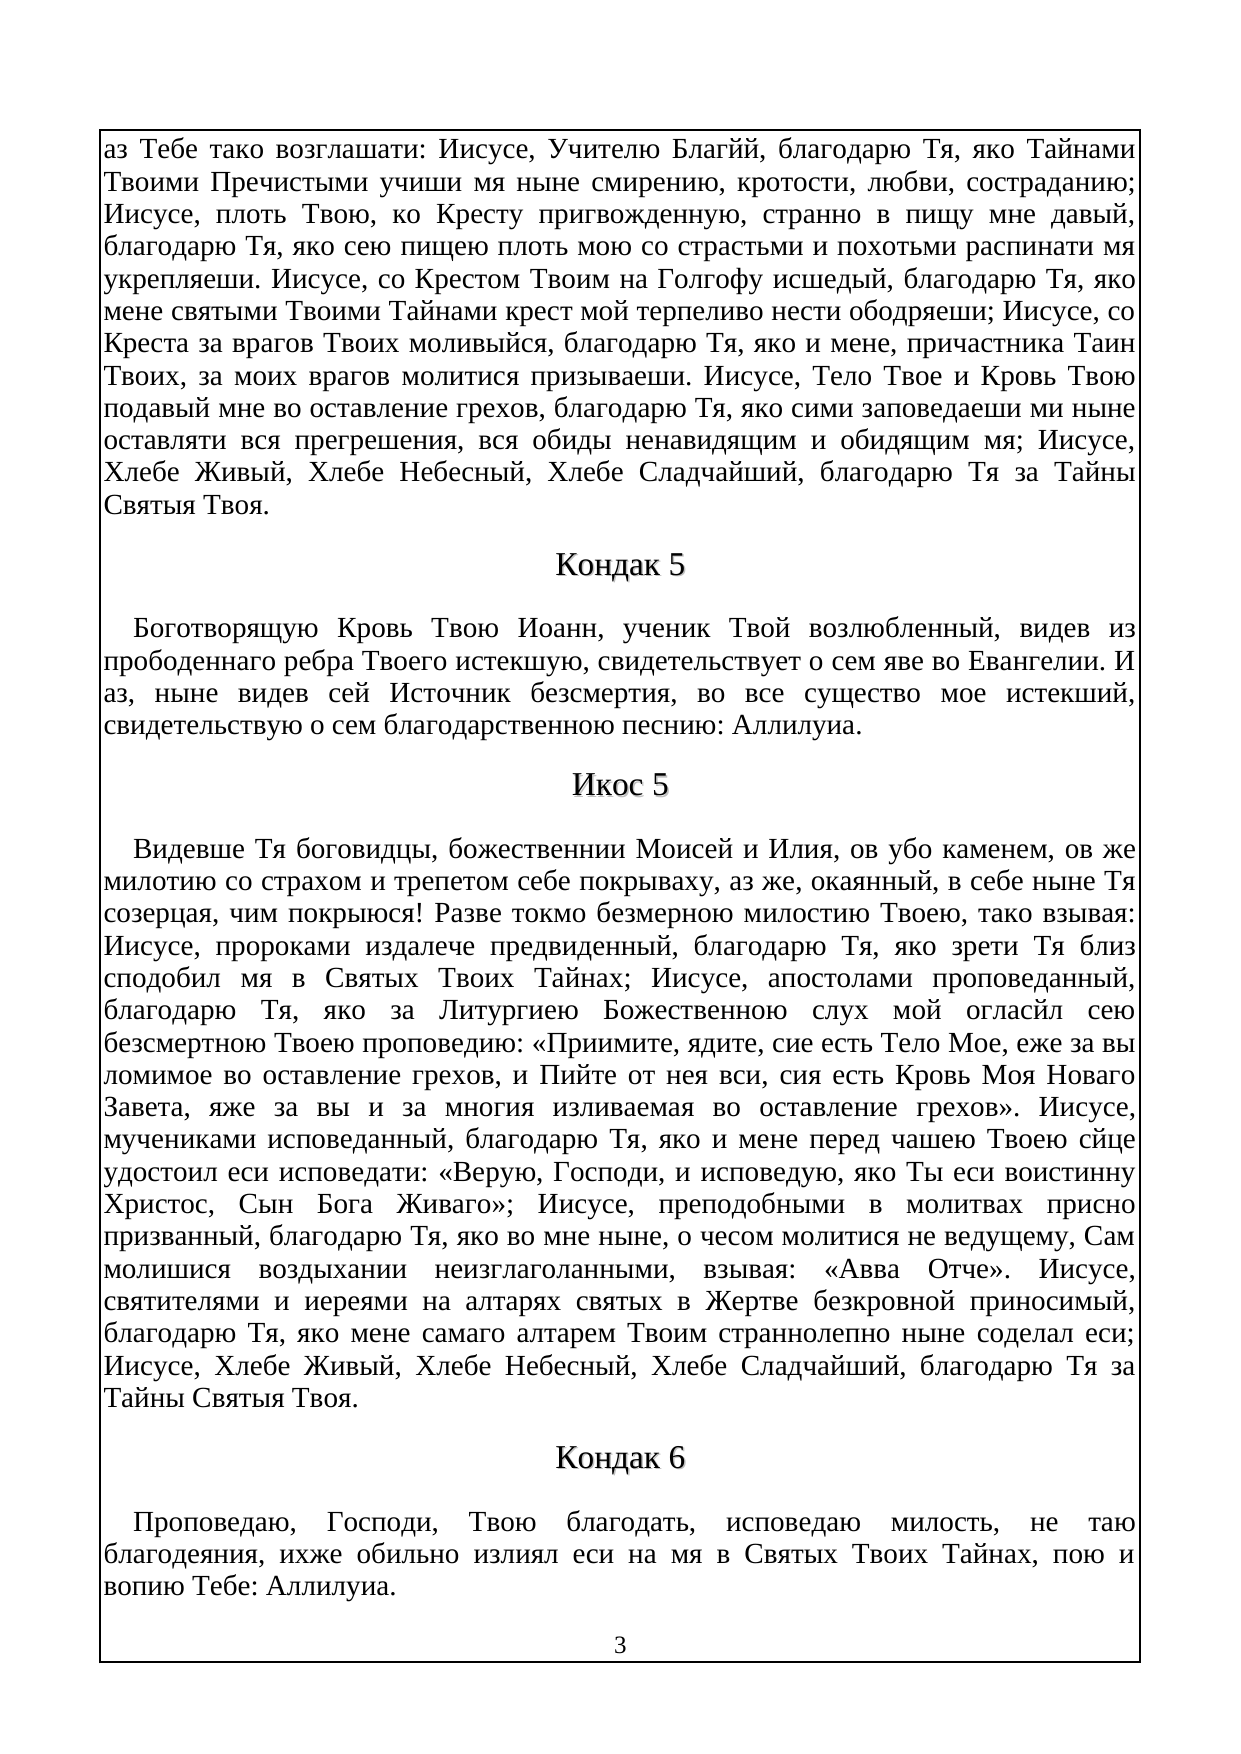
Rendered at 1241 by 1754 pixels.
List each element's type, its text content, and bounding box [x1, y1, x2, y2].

text Боготворящую Кровь Твою Иоанн, ученик Твой возлюбленный, видев из прободеннаго ребра Твоего истекшую, свидетельствует о сем яве во Евангелии. И аз, ныне видев сей Источник безсмертия, во все существо мое истекший, свидетельствую о сем благодарственною песнию: Аллилуиа. [103, 612, 1137, 741]
text Видевше Тя боговидцы, божественнии Моисей и Илия, ов убо каменем, ов же милотию со страхом и трепетом себе покрываху, аз же, окаянный, в себе ныне Тя созерцая, чим покрыюся! Разве токмо безмерною милостию Твоею, тако взывая: Иисусе, пророками издалече предвиденный, благодарю Тя, яко зрети Тя близ сподобил мя в Святых Твоих Тайнах; Иисусе, апостолами проповеданный, благодарю Тя, яко за Литургиею Божественною слух мой огласйл сею безсмертною Твоею проповедию: «Приимите, ядите, сие есть Тело Мое, еже за вы ломимое во оставление грехов, и Пийте от нея вси, сия есть Кровь Моя Новаго Завета, яже за вы и за многия изливаемая во оставление грехов». Иисусе, мучениками исповеданный, благодарю Тя, яко и мене перед чашею Твоею сйце удостоил еси исповедати: «Верую, Господи, и исповедую, яко Ты еси воистинну Христос, Сын Бога Живаго»; Иисусе, преподобными в молитвах присно призванный, благодарю Тя, яко во мне ныне, о чесом молитися не ведущему, Сам молишися воздыхании неизглаголанными, взывая: «Авва Отче». Иисусе, святителями и иереями на алтарях святых в Жертве безкровной приносимый, благодарю Тя, яко мене самаго алтарем Твоим страннолепно ныне соделал еси; Иисусе, Хлебе Живый, Хлебе Небесный, Хлебе Сладчайший, благодарю Тя за Тайны Святыя Твоя. [103, 832, 1137, 1413]
subtitle Икос 5 [103, 766, 1137, 803]
text Проповедаю, Господи, Твою благодать, исповедаю милость, не таю благодеяния, ихже обильно излиял еси на мя в Святых Твоих Тайнах, пою и вопию Тебе: Аллилуиа. [103, 1505, 1137, 1602]
text аз Тебе тако возглашати: Иисусе, Учителю Благйй, благодарю Тя, яко Тайнами Твоими Пречистыми учиши мя ныне смирению, кротости, любви, состраданию; Иисусе, плоть Твою, ко Кресту пригвожденную, странно в пищу мне давый, благодарю Тя, яко сею пищею плоть мою со страстьми и похотьми распинати мя укрепляеши. Иисусе, со Крестом Твоим на Голгофу исшедый, благодарю Тя, яко мене святыми Твоими Тайнами крест мой терпеливо нести ободряеши; Иисусе, со Креста за врагов Твоих моливыйся, благодарю Тя, яко и мене, причастника Таин Твоих, за моих врагов молитися призываеши. Иисусе, Тело Твое и Кровь Твою подавый мне во оставление грехов, благодарю Тя, яко сими заповедаеши ми ныне оставляти вся прегрешения, вся обиды ненавидящим и обидящим мя; Иисусе, Хлебе Живый, Хлебе Небесный, Хлебе Сладчайший, благодарю Тя за Тайны Святыя Твоя. [103, 133, 1137, 520]
subtitle Кондак 6 [103, 1438, 1137, 1475]
subtitle Кондак 5 [103, 545, 1137, 582]
